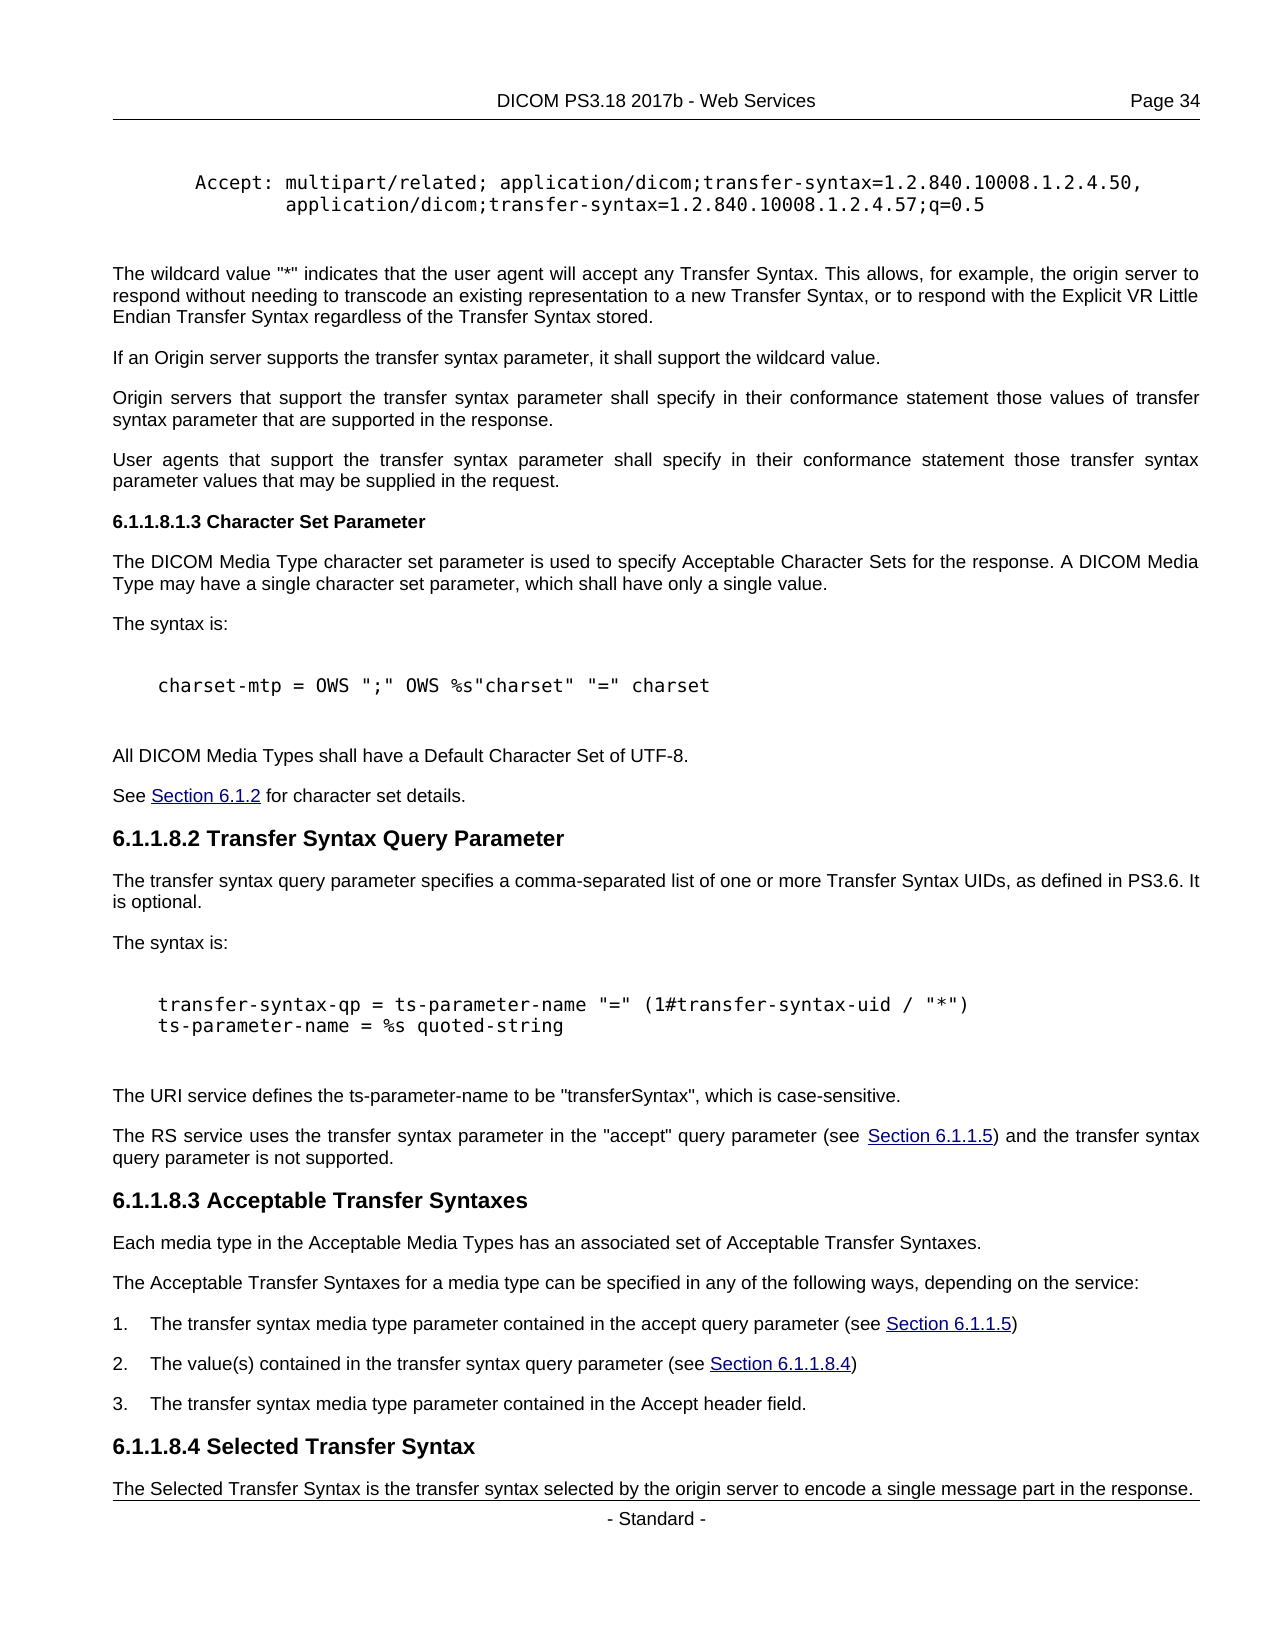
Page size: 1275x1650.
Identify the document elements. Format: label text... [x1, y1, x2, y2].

text 6.1.1.8.2 Transfer Syntax Query Parameter [112, 825, 1200, 851]
text User agents that support the transfer syntax parameter shall specify in their conformance statement those transfer syntax parameter values that may be supplied in the request. [112, 449, 1200, 492]
text The DICOM Media Type character set parameter is used to specify Acceptable Character Sets for the response. A DICOM Media Type may have a single character set parameter, which shall have only a single value. [112, 551, 1200, 594]
text The Acceptable Transfer Syntaxes for a media type can be specified in any of the following ways, depending on the service: [112, 1272, 1200, 1293]
text Each media type in the Acceptable Media Types has an associated set of Acceptable Transfer Syntaxes. [112, 1232, 1200, 1253]
text transfer-syntax-qp = ts-parameter-name "=" (1#transfer-syntax-uid / "*") ts-parameter-name = %s quoted-string [112, 972, 1200, 1066]
text The wildcard value "*" indicates that the user agent will accept any Transfer Syntax. This allows, for example, the origin server to respond without needing to transcode an existing representation to a new Transfer Syntax, or to respond with the Explicit VR Little Endian Transfer Syntax regardless of the Transfer Syntax stored. [112, 263, 1200, 328]
text The syntax is: [112, 613, 1200, 634]
text The Selected Transfer Syntax is the transfer syntax selected by the origin server to encode a single message part in the response. [112, 1478, 1200, 1499]
text The RS service uses the transfer syntax parameter in the "accept" query parameter (see Section 6.1.1.5) and the transfer syntax query parameter is not supported. [112, 1125, 1200, 1168]
text See Section 6.1.2 for character set details. [112, 785, 1200, 806]
text The URI service defines the ts-parameter-name to be "transferSyntax", which is case-sensitive. [112, 1085, 1200, 1106]
text All DICOM Media Types shall have a Default Character Set of UTF-8. [112, 744, 1200, 766]
text The syntax is: [112, 931, 1200, 953]
list The value(s) contained in the transfer syntax query parameter (see Section 6.1.1.8.4) [112, 1353, 1200, 1374]
text If an Origin server supports the transfer syntax parameter, it shall support the wildcard value. [112, 347, 1200, 368]
text The transfer syntax query parameter specifies a comma-separated list of one or more Transfer Syntax UIDs, as defined in PS3.6. It is optional. [112, 869, 1200, 913]
text 6.1.1.8.1.3 Character Set Parameter [112, 511, 1200, 532]
text Accept: multipart/related; application/dicom;transfer-syntax=1.2.840.10008.1.2.4.50, application/dicom;transfer-syntax=1.2.840.10008.1.2.4.57;q=0.5 [150, 150, 1162, 244]
text 6.1.1.8.4 Selected Transfer Syntax [112, 1433, 1200, 1459]
list The transfer syntax media type parameter contained in the accept query parameter (see Section 6.1.1.5) [112, 1312, 1200, 1334]
text charset-mtp = OWS ";" OWS %s"charset" "=" charset [112, 653, 1200, 726]
text 6.1.1.8.3 Acceptable Transfer Syntaxes [112, 1187, 1200, 1213]
text Origin servers that support the transfer syntax parameter shall specify in their conformance statement those values of transfer syntax parameter that are supported in the response. [112, 387, 1200, 430]
list The transfer syntax media type parameter contained in the Accept header field. [112, 1393, 1200, 1414]
